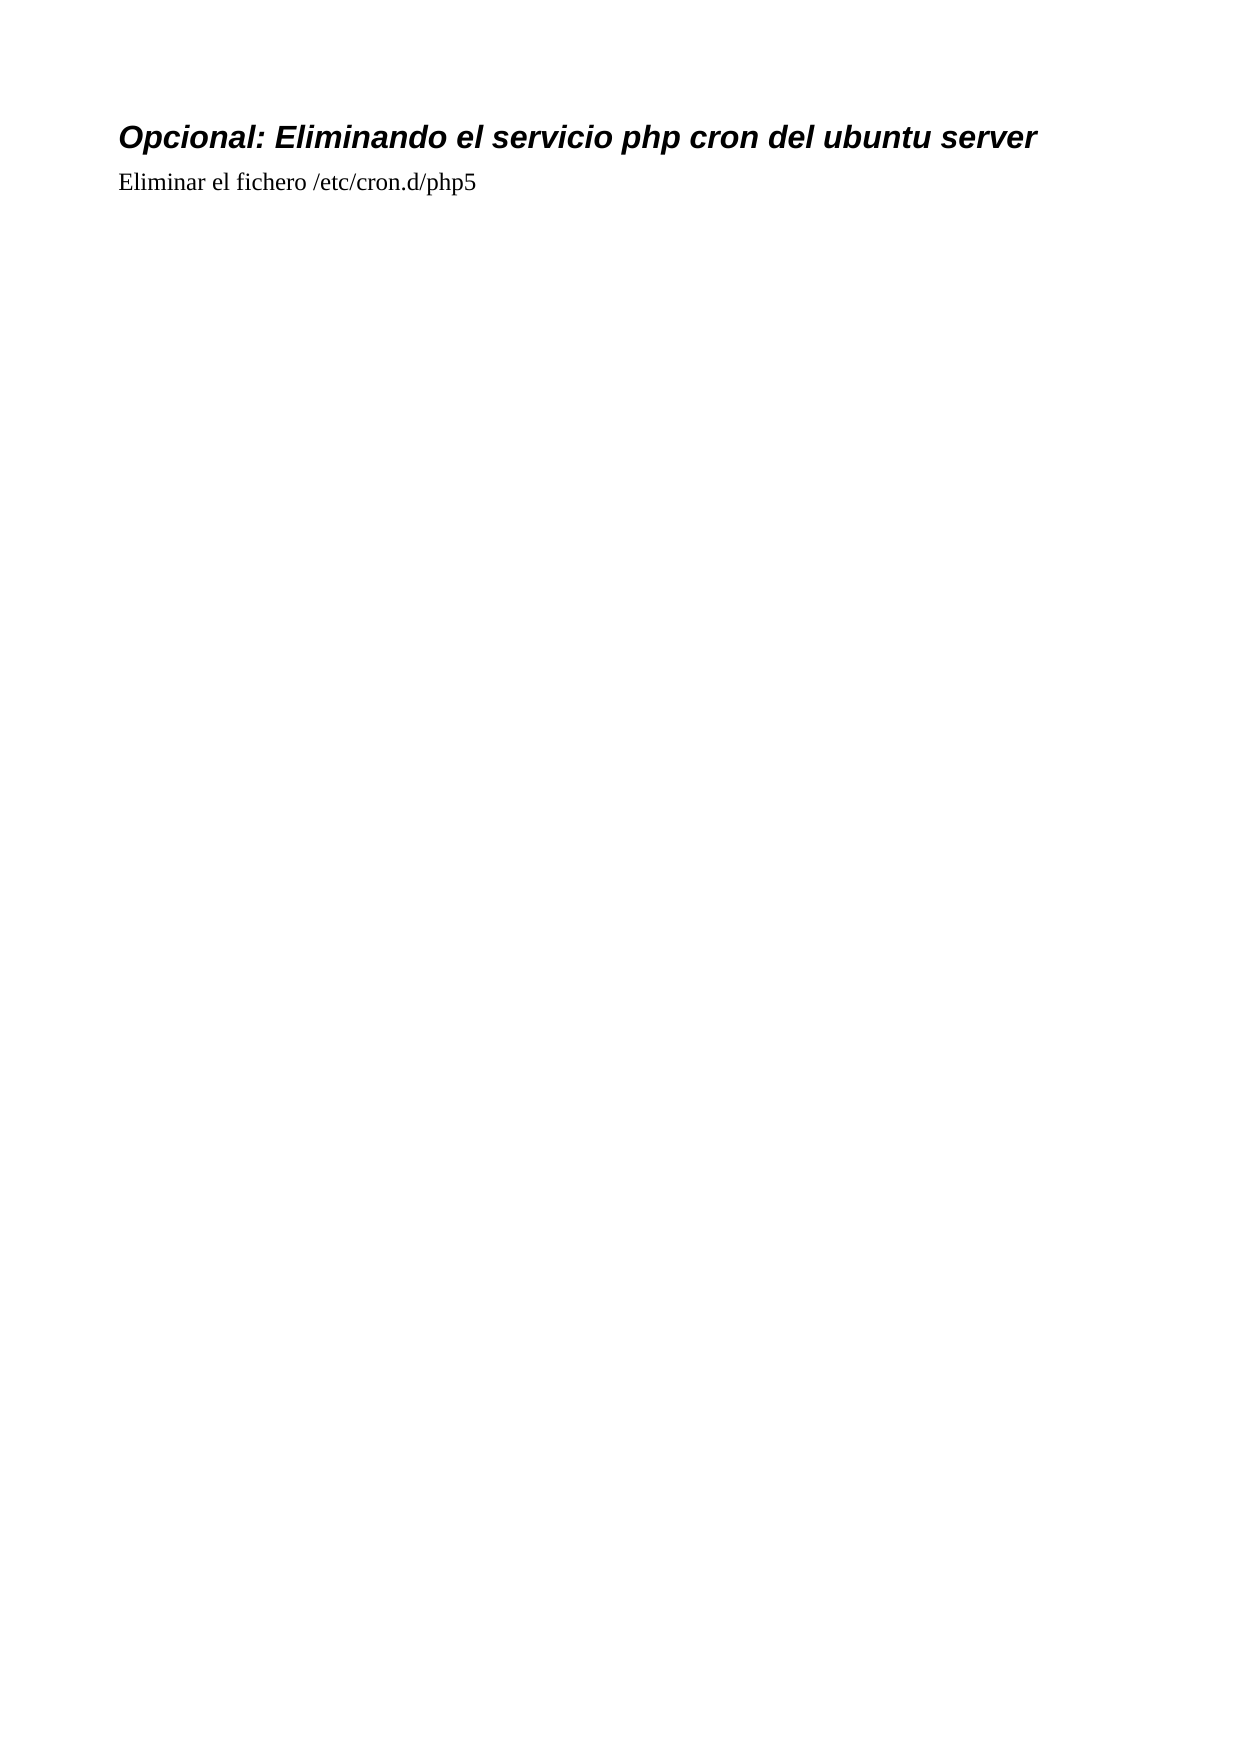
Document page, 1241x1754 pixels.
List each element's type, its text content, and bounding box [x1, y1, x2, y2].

text Eliminar el fichero /etc/cron.d/php5 [118, 167, 1122, 196]
subtitle Opcional: Eliminando el servicio php cron del ubuntu server [118, 118, 1122, 155]
